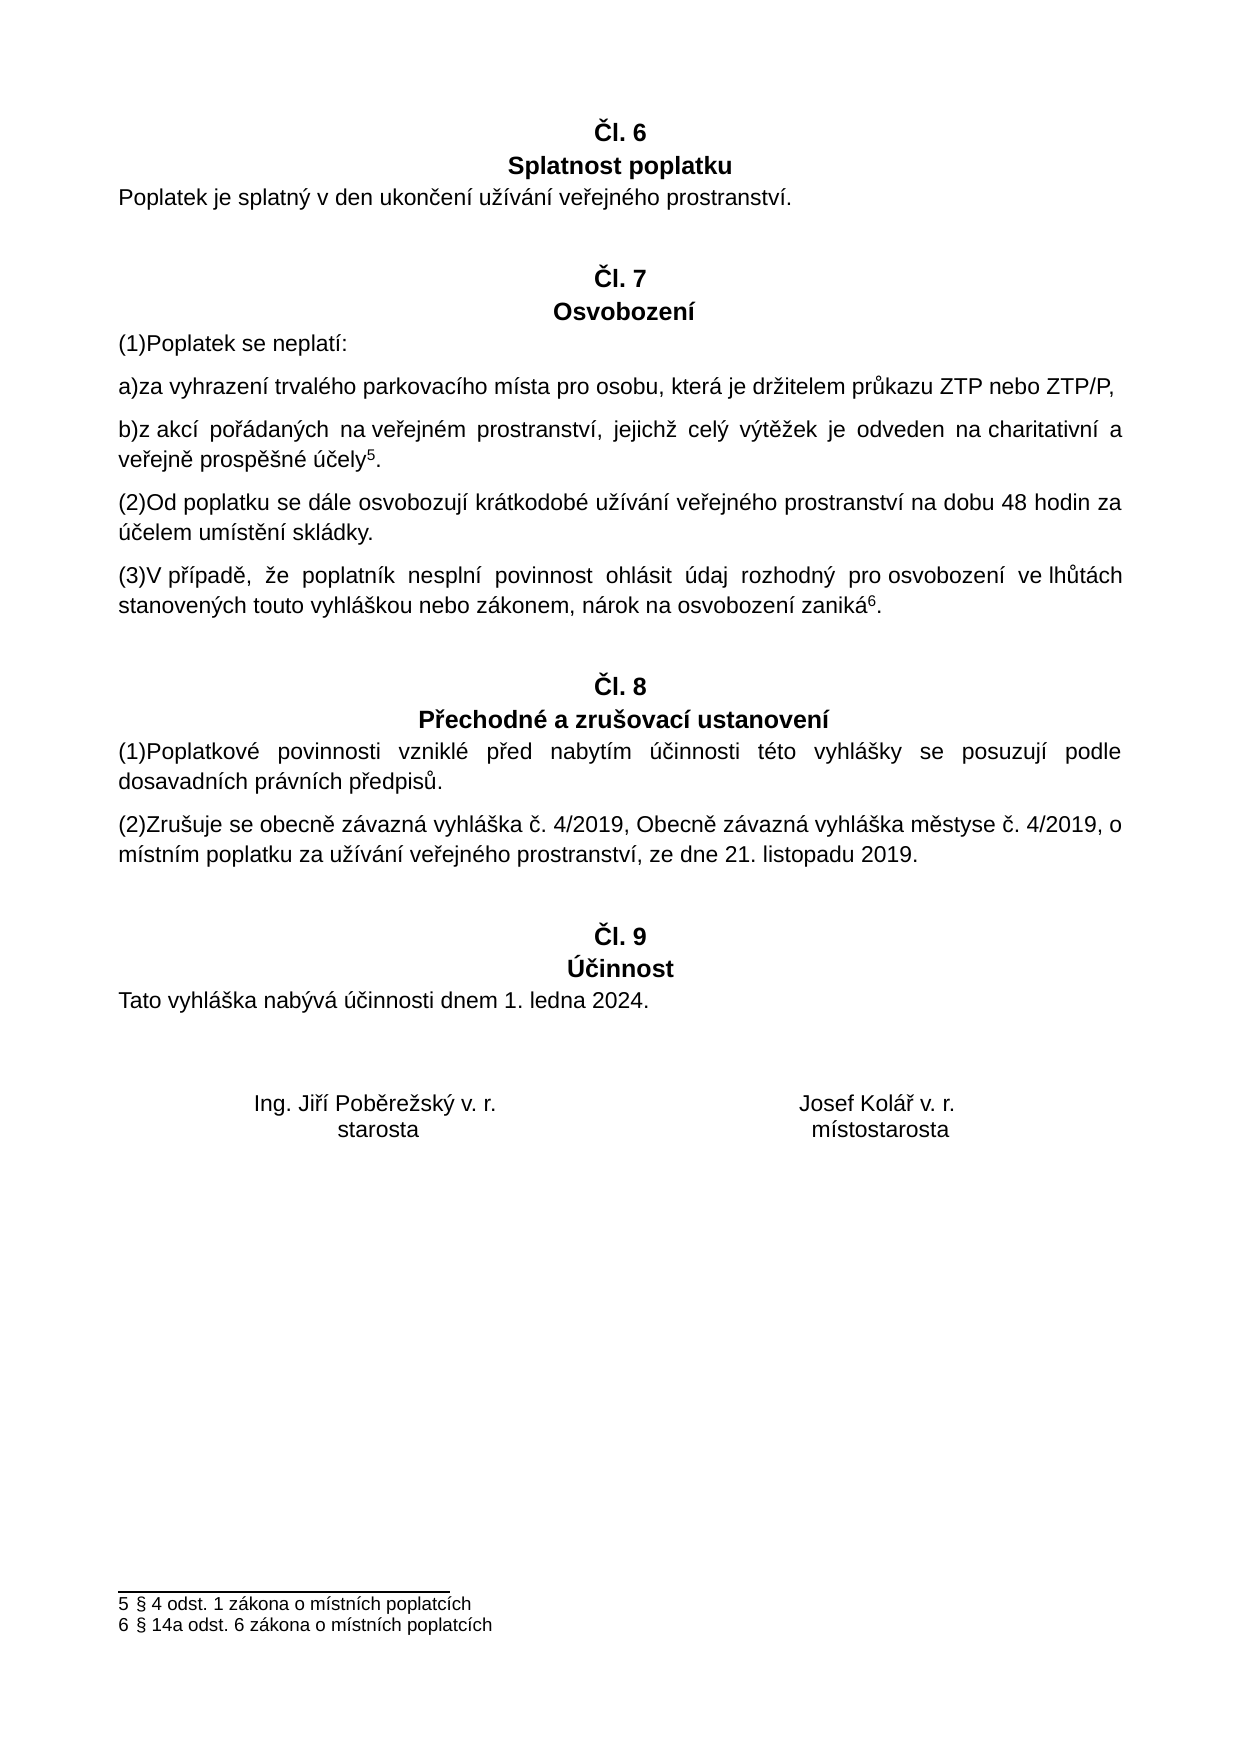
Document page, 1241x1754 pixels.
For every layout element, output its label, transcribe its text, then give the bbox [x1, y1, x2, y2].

table_cell [626, 1148, 1128, 1266]
subtitle Čl. 9 Účinnost [118, 921, 1122, 983]
subtitle Čl. 7 Osvobození [118, 264, 1122, 326]
list V případě, že poplatník nesplní povinnost ohlásit údaj rozhodný pro osvobození ve lhůtách stanovených touto vyhláškou nebo zákonem, nárok na osvobození zaniká. [118, 562, 1122, 618]
text Tato vyhláška nabývá účinnosti dnem 1. ledna 2024. [118, 987, 1122, 1014]
list z akcí pořádaných na veřejném prostranství, jejichž celý výtěžek je odveden na charitativní a veřejně prospěšné účely. [118, 416, 1122, 472]
list § 14a odst. 6 zákona o místních poplatcích [118, 1614, 1122, 1635]
list § 4 odst. 1 zákona o místních poplatcích [118, 1592, 1122, 1614]
list Poplatek se neplatí: [118, 330, 1122, 357]
text Poplatek je splatný v den ukončení užívání veřejného prostranství. [118, 184, 1122, 211]
subtitle Čl. 6 Splatnost poplatku [118, 118, 1122, 180]
table_header Ing. Jiří Poběrežský v. r. starosta [124, 1030, 626, 1148]
table_header Josef Kolář v. r. místostarosta [626, 1030, 1128, 1148]
subtitle Čl. 8 Přechodné a zrušovací ustanovení [118, 672, 1122, 734]
list Od poplatku se dále osvobozují krátkodobé užívání veřejného prostranství na dobu 48 hodin za účelem umístění skládky. [118, 489, 1122, 545]
list Zrušuje se obecně závazná vyhláška č. 4/2019, Obecně závazná vyhláška městyse č. 4/2019, o místním poplatku za užívání veřejného prostranství, ze dne 21. listopadu 2019. [118, 811, 1122, 868]
list Poplatkové povinnosti vzniklé před nabytím účinnosti této vyhlášky se posuzují podle dosavadních právních předpisů. [118, 738, 1122, 795]
table_cell [124, 1148, 626, 1266]
list za vyhrazení trvalého parkovacího místa pro osobu, která je držitelem průkazu ZTP nebo ZTP/P, [118, 373, 1122, 399]
